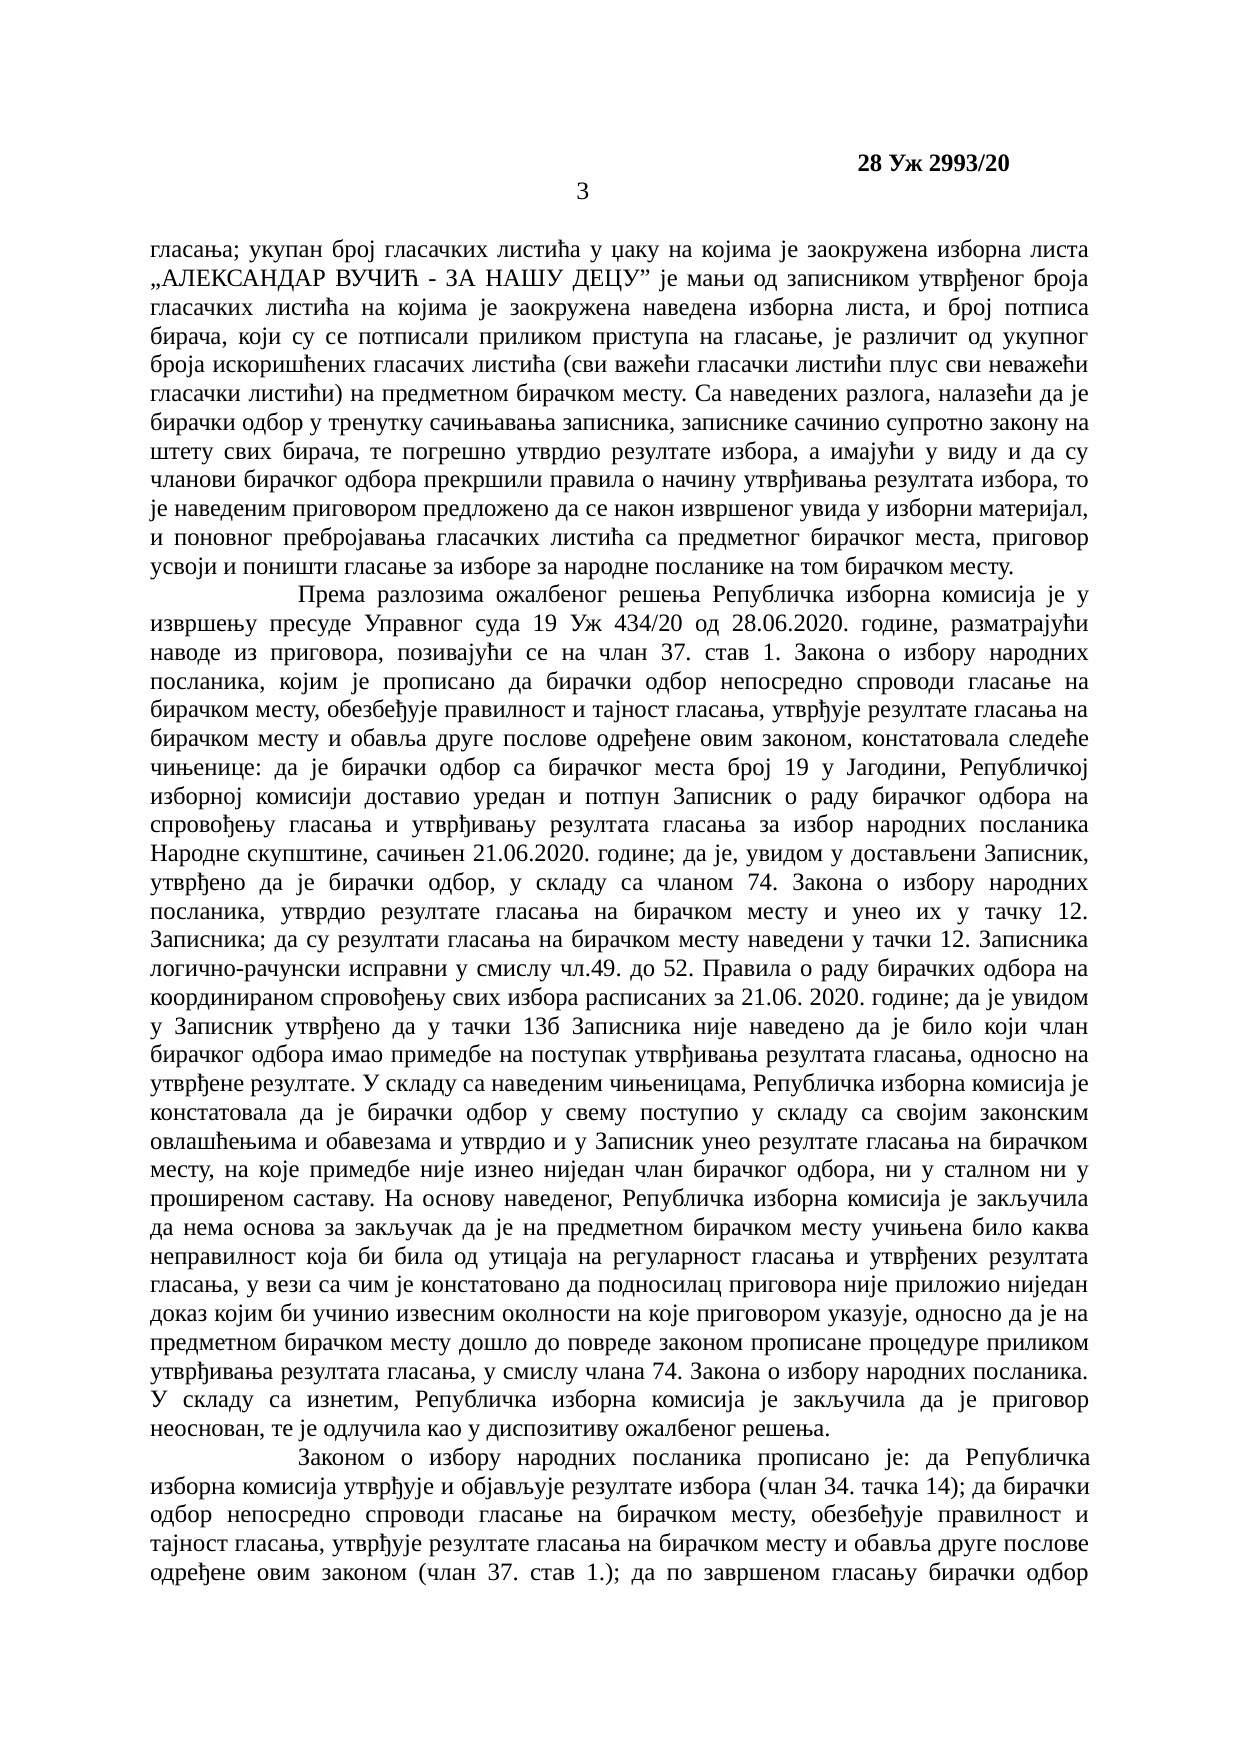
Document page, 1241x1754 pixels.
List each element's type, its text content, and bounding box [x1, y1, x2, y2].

text Према разлозима ожалбеног решења Републичка изборна комисија је у извршењу пресуде Управног суда 19 Уж 434/20 од 28.06.2020. године, разматрајући наводе из приговора, позивајући се на члан 37. став 1. Закона о избору народних посланика, којим је прописано да бирачки одбор непосредно спроводи гласање на бирачком месту, обезбеђује правилност и тајност гласања, утврђује резултате гласања на бирачком месту и обавља друге послове одређене овим законом, констатовала следеће чињенице: да је бирачки одбор са бирачког места број 19 у Јагодини, Републичкој изборној комисији доставио уредан и потпун Записник о раду бирачког одбора на спровођењу гласања и утврђивању резултата гласања за избор народних посланика Народне скупштине, сачињен 21.06.2020. године; да је, увидом у достављени Записник, утврђено да је бирачки одбор, у складу са чланом 74. Закона о избору народних посланика, утврдио резултате гласања на бирачком месту и унео их у тачку 12. Записника; да су резултати гласања на бирачком месту наведени у тачки 12. Записника логично-рачунски исправни у смислу чл.49. до 52. Правила о раду бирачких одбора на координираном спровођењу свих избора расписаних за 21.06. 2020. године; да је увидом у Записник утврђено да у тачки 13б Записника није наведено да је било који члан бирачког одбора имао примедбе на поступак утврђивања резултата гласања, односно на утврђене резултате. У складу са наведеним чињеницама, Републичка изборна комисија је констатовала да је бирачки одбор у свему поступио у складу са својим законским овлашћењима и обавезама и утврдио и у Записник унео резултате гласања на бирачком месту, на које примедбе није изнео ниједан члан бирачког одбора, ни у сталном ни у проширеном саставу. На основу наведеног, Републичка изборна комисија је закључила да нема основа за закључак да је на предметном бирачком месту учињена било каква неправилност која би била од утицаја на регуларност гласања и утврђених резултата гласања, у вези са чим је констатовано да подносилац приговора није приложио ниједан доказ којим би учинио извесним околности на које приговором указује, односно да је на предметном бирачком месту дошло до повреде законом прописане процедуре приликом утврђивања резултата гласања, у смислу члана 74. Закона о избору народних посланика. У складу са изнетим, Републичка изборна комисија је закључила да је приговор неоснован, те је одлучила као у диспозитиву ожалбеног решења. [150, 579, 1090, 1442]
text гласања; укупан број гласачких листића у џаку на којима је заокружена изборна листа „АЛЕКСАНДАР ВУЧИЋ - ЗА НАШУ ДЕЦУ” је мањи од записником утврђеног броја гласачких листића на којима је заокружена наведена изборна листа, и број потписа бирача, који су се потписали приликом приступа на гласање, је различит од укупног броја искоришћених гласачих листића (сви важећи гласачки листићи плус сви неважећи гласачки листићи) на предметном бирачком месту. Са наведених разлога, налазећи да је бирачки одбор у тренутку сачињавања записника, записнике сачинио супротно закону на штету свих бирача, те погрешно утврдио резултате избора, а имајући у виду и да су чланови бирачког одбора прекршили правила о начину утврђивања резултата избора, то је наведеним приговором предложено да се након извршеног увида у изборни материјал, и поновног пребројавања гласачких листића са предметног бирачког места, приговор усвоји и поништи гласање за изборе за народне посланике на том бирачком месту. [150, 234, 1090, 579]
text Законом о избору народних посланика прописано је: да Републичка изборна комисија утврђује и објављује резултате избора (члан 34. тачка 14); да бирачки одбор непосредно спроводи гласање на бирачком месту, обезбеђује правилност и тајност гласања, утврђује резултате гласања на бирачком месту и обавља друге послове одређене овим законом (члан 37. став 1.); да по завршеном гласању бирачки одбор [150, 1442, 1090, 1586]
